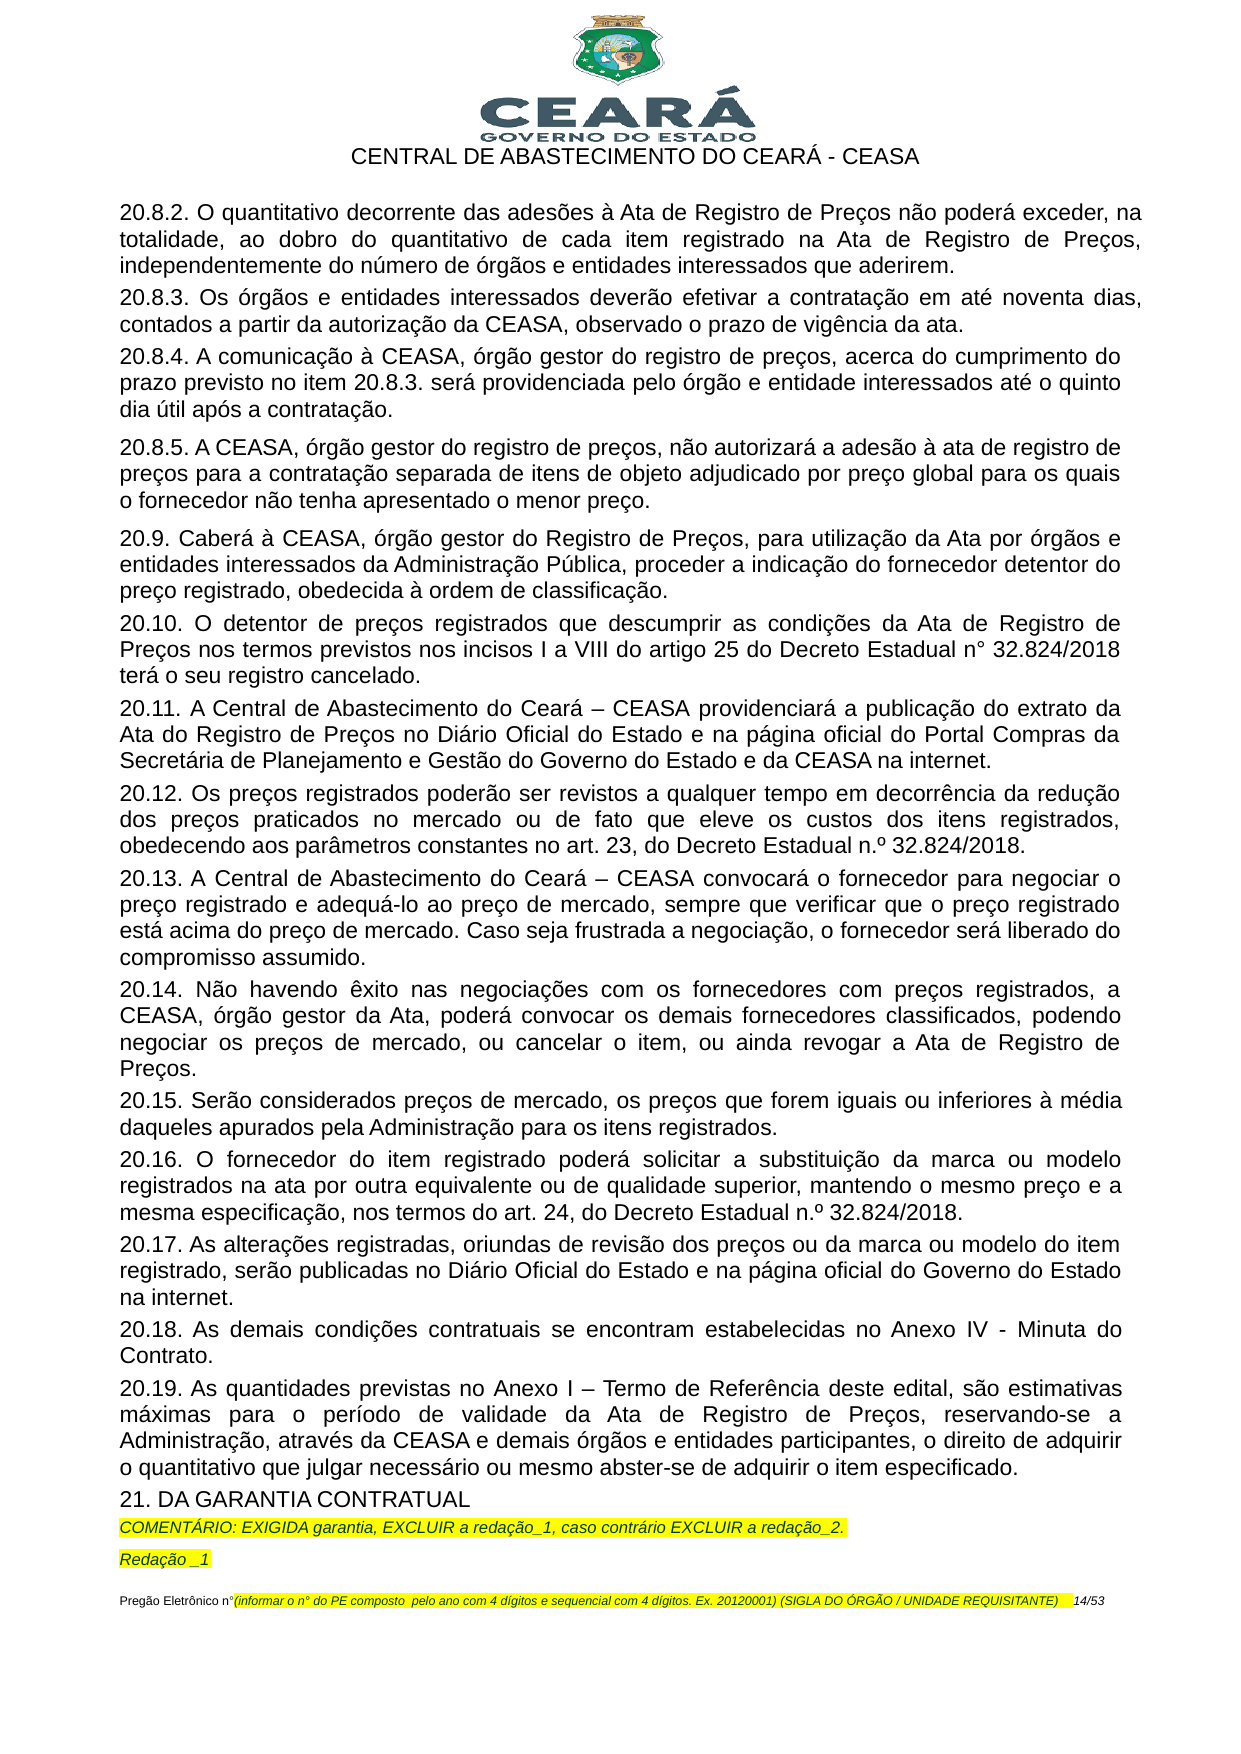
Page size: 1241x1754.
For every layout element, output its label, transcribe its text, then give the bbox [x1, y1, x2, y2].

text 21. DA GARANTIA CONTRATUAL [119, 1486, 1123, 1512]
text 20.14. Não havendo êxito nas negociações com os fornecedores com preços registrados, a CEASA, órgão gestor da Ata, poderá convocar os demais fornecedores classificados, podendo negociar os preços de mercado, ou cancelar o item, ou ainda revogar a Ata de Registro de Preços. [119, 976, 1121, 1081]
text 20.8.2. O quantitativo decorrente das adesões à Ata de Registro de Preços não poderá exceder, na totalidade, ao dobro do quantitativo de cada item registrado na Ata de Registro de Preços, independentemente do número de órgãos e entidades interessados que aderirem. [119, 199, 1143, 278]
text COMENTÁRIO: EXIGIDA garantia, EXCLUIR a redação_1, caso contrário EXCLUIR a redação_2. [119, 1518, 1123, 1537]
text 20.8.4. A comunicação à CEASA, órgão gestor do registro de preços, acerca do cumprimento do prazo previsto no item 20.8.3. será providenciada pelo órgão e entidade interessados até o quinto dia útil após a contratação. [119, 343, 1121, 422]
text 20.12. Os preços registrados poderão ser revistos a qualquer tempo em decorrência da redução dos preços praticados no mercado ou de fato que eleve os custos dos itens registrados, obedecendo aos parâmetros constantes no art. 23, do Decreto Estadual n.º 32.824/2018. [119, 780, 1121, 859]
text 20.8.3. Os órgãos e entidades interessados deverão efetivar a contratação em até noventa dias, contados a partir da autorização da CEASA, observado o prazo de vigência da ata. [119, 284, 1143, 337]
picture [454, 10, 783, 146]
text 20.17. As alterações registradas, oriundas de revisão dos preços ou da marca ou modelo do item registrado, serão publicadas no Diário Oficial do Estado e na página oficial do Governo do Estado na internet. [119, 1231, 1121, 1310]
text 20.10. O detentor de preços registrados que descumprir as condições da Ata de Registro de Preços nos termos previstos nos incisos I a VIII do artigo 25 do Decreto Estadual n° 32.824/2018 terá o seu registro cancelado. [119, 610, 1121, 689]
text 20.13. A Central de Abastecimento do Ceará – CEASA convocará o fornecedor para negociar o preço registrado e adequá-lo ao preço de mercado, sempre que verificar que o preço registrado está acima do preço de mercado. Caso seja frustrada a negociação, o fornecedor será liberado do compromisso assumido. [119, 865, 1121, 970]
text 20.9. Caberá à CEASA, órgão gestor do Registro de Preços, para utilização da Ata por órgãos e entidades interessados da Administração Pública, proceder a indicação do fornecedor detentor do preço registrado, obedecida à ordem de classificação. [119, 525, 1121, 604]
text Redação _1 [119, 1549, 1123, 1568]
text 20.11. A Central de Abastecimento do Ceará – CEASA providenciará a publicação do extrato da Ata do Registro de Preços no Diário Oficial do Estado e na página oficial do Portal Compras da Secretária de Planejamento e Gestão do Governo do Estado e da CEASA na internet. [119, 695, 1121, 774]
text 20.15. Serão considerados preços de mercado, os preços que forem iguais ou inferiores à média daqueles apurados pela Administração para os itens registrados. [119, 1087, 1123, 1140]
text 20.19. As quantidades previstas no Anexo I – Termo de Referência deste edital, são estimativas máximas para o período de validade da Ata de Registro de Preços, reservando-se a Administração, através da CEASA e demais órgãos e entidades participantes, o direito de adquirir o quantitativo que julgar necessário ou mesmo abster-se de adquirir o item especificado. [119, 1375, 1123, 1480]
text 20.8.5. A CEASA, órgão gestor do registro de preços, não autorizará a adesão à ata de registro de preços para a contratação separada de itens de objeto adjudicado por preço global para os quais o fornecedor não tenha apresentado o menor preço. [119, 434, 1121, 513]
text 20.16. O fornecedor do item registrado poderá solicitar a substituição da marca ou modelo registrados na ata por outra equivalente ou de qualidade superior, mantendo o mesmo preço e a mesma especificação, nos termos do art. 24, do Decreto Estadual n.º 32.824/2018. [119, 1146, 1123, 1225]
text 20.18. As demais condições contratuais se encontram estabelecidas no Anexo IV - Minuta do Contrato. [119, 1316, 1123, 1369]
